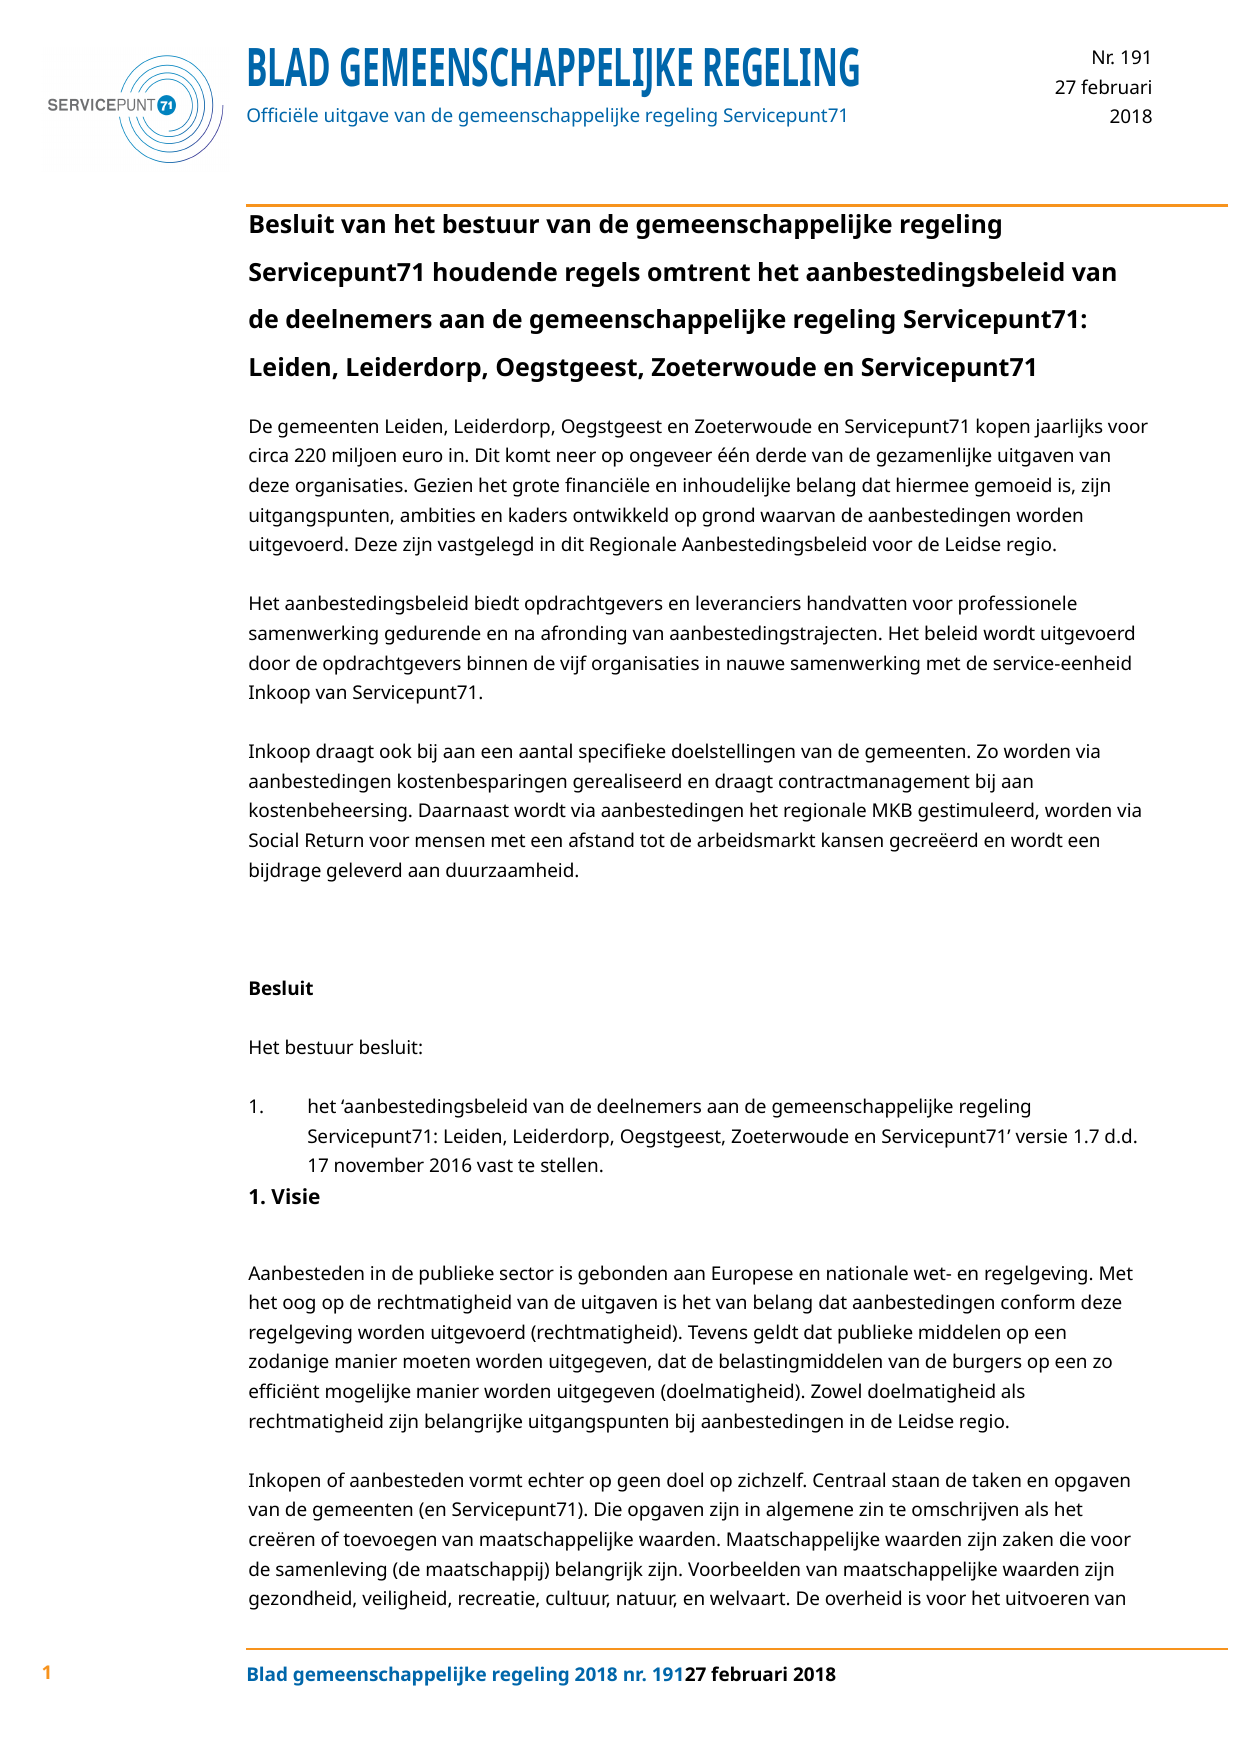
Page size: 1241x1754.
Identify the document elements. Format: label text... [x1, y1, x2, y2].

text 1. Visie [248, 1182, 1152, 1211]
text De gemeenten Leiden, Leiderdorp, Oegstgeest en Zoeterwoude en Servicepunt71 kopen jaarlijks voor circa 220 miljoen euro in. Dit komt neer op ongeveer één derde van de gezamenlijke uitgaven van deze organisaties. Gezien het grote financiële en inhoudelijke belang dat hiermee gemoeid is, zijn uitgangspunten, ambities en kaders ontwikkeld op grond waarvan de aanbestedingen worden uitgevoerd. Deze zijn vastgelegd in dit Regionale Aanbestedingsbeleid voor de Leidse regio. [248, 413, 1152, 557]
text Besluit [248, 975, 1152, 1001]
text Het bestuur besluit: [248, 1034, 1152, 1060]
text Besluit van het bestuur van de gemeenschappelijke regeling Servicepunt71 houdende regels omtrent het aanbestedingsbeleid van de deelnemers aan de gemeenschappelijke regeling Servicepunt71: Leiden, Leiderdorp, Oegstgeest, Zoeterwoude en Servicepunt71 [248, 207, 1152, 384]
text Inkoop draagt ook bij aan een aantal specifieke doelstellingen van de gemeenten. Zo worden via aanbestedingen kostenbesparingen gerealiseerd en draagt contractmanagement bij aan kostenbeheersing. Daarnaast wordt via aanbestedingen het regionale MKB gestimuleerd, worden via Social Return voor mensen met een afstand tot de arbeidsmarkt kansen gecreëerd en wordt een bijdrage geleverd aan duurzaamheid. [248, 738, 1152, 883]
picture [41, 47, 231, 172]
text Aanbesteden in de publieke sector is gebonden aan Europese en nationale wet- en regelgeving. Met het oog op de rechtmatigheid van de uitgaven is het van belang dat aanbestedingen conform deze regelgeving worden uitgevoerd (rechtmatigheid). Tevens geldt dat publieke middelen op een zodanige manier moeten worden uitgegeven, dat de belastingmiddelen van de burgers op een zo efficiënt mogelijke manier worden uitgegeven (doelmatigheid). Zowel doelmatigheid als rechtmatigheid zijn belangrijke uitgangspunten bij aanbestedingen in de Leidse regio. [248, 1260, 1152, 1434]
text Inkopen of aanbesteden vormt echter op geen doel op zichzelf. Centraal staan de taken en opgaven van de gemeenten (en Servicepunt71). Die opgaven zijn in algemene zin te omschrijven als het creëren of toevoegen van maatschappelijke waarden. Maatschappelijke waarden zijn zaken die voor de samenleving (de maatschappij) belangrijk zijn. Voorbeelden van maatschappelijke waarden zijn gezondheid, veiligheid, recreatie, cultuur, natuur, en welvaart. De overheid is voor het uitvoeren van [248, 1467, 1152, 1611]
list het ‘aanbestedingsbeleid van de deelnemers aan de gemeenschappelijke regeling Servicepunt71: Leiden, Leiderdorp, Oegstgeest, Zoeterwoude en Servicepunt71’ versie 1.7 d.d. 17 november 2016 vast te stellen. [248, 1093, 1152, 1178]
text Het aanbestedingsbeleid biedt opdrachtgevers en leveranciers handvatten voor professionele samenwerking gedurende en na afronding van aanbestedingstrajecten. Het beleid wordt uitgevoerd door de opdrachtgevers binnen de vijf organisaties in nauwe samenwerking met de service-eenheid Inkoop van Servicepunt71. [248, 591, 1152, 705]
